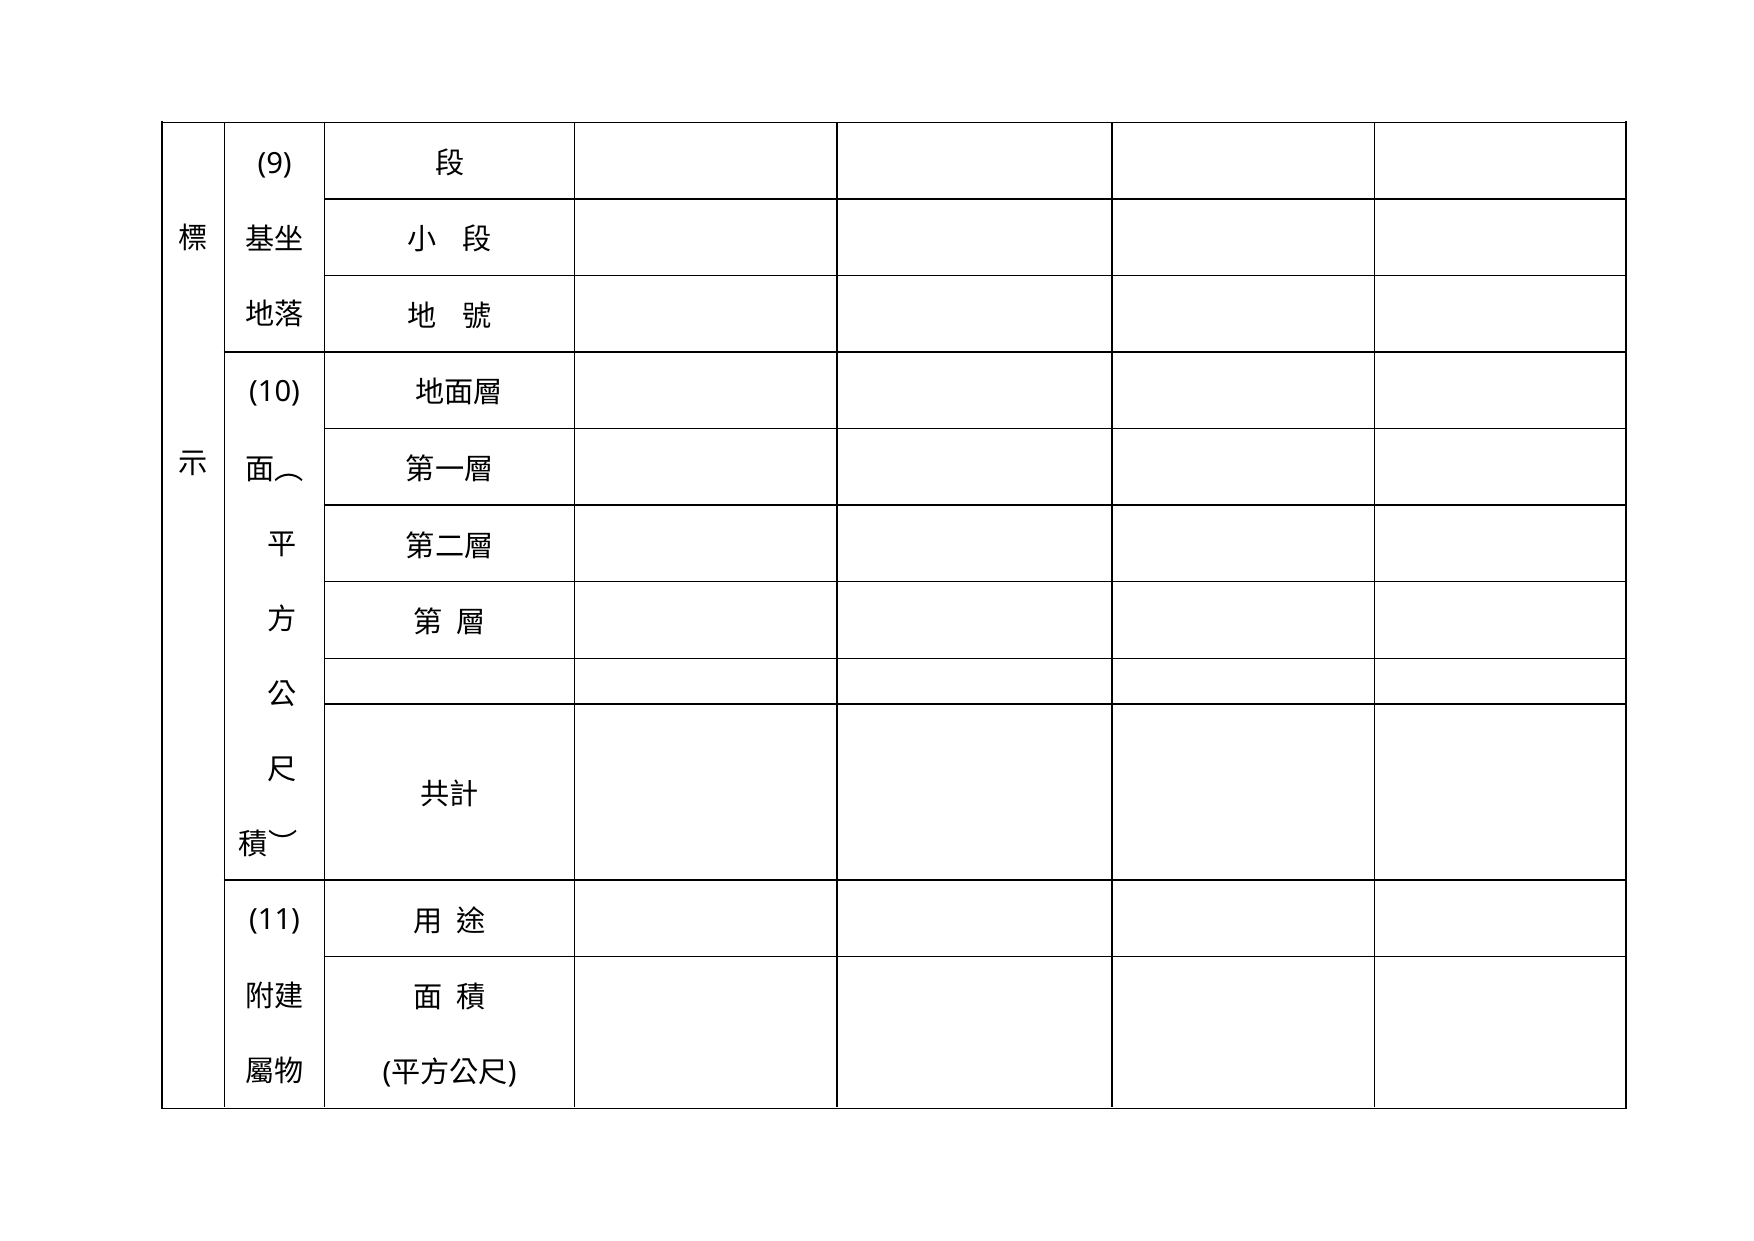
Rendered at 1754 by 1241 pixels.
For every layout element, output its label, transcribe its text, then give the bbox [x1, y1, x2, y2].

table_cell [1375, 276, 1625, 351]
table_cell [838, 276, 1111, 351]
table_cell (9) 基坐 地落 [225, 123, 324, 351]
table_cell [838, 123, 1111, 198]
table_cell [575, 123, 836, 198]
table_cell [838, 957, 1111, 1107]
table_cell (11) 附建 屬物 [225, 881, 324, 1107]
table_cell 段 [325, 123, 574, 198]
table_cell [838, 506, 1111, 581]
table_cell [575, 705, 836, 879]
table_cell 面︵ 平 方 公 尺 積︶ [225, 428, 324, 879]
table_cell [1113, 506, 1374, 581]
table_header 標 示 [163, 123, 224, 1107]
table_cell [838, 705, 1111, 879]
table_cell 面 積 (平方公尺) [325, 957, 574, 1107]
table_cell [1113, 881, 1374, 956]
table_cell 用 途 [325, 881, 574, 956]
table_cell [575, 582, 836, 657]
table_cell [575, 276, 836, 351]
table_cell [575, 353, 836, 428]
table_cell [575, 659, 836, 703]
table_cell [1113, 276, 1374, 351]
table_cell 地面層 [325, 353, 574, 428]
table_cell [575, 881, 836, 956]
table_cell [838, 200, 1111, 274]
table_cell [1113, 582, 1374, 657]
table_cell [1375, 881, 1625, 956]
table_cell [838, 659, 1111, 703]
table_cell [1113, 200, 1374, 274]
table_cell [575, 200, 836, 274]
table_cell [1113, 705, 1374, 879]
table_cell [575, 506, 836, 581]
table_cell [838, 582, 1111, 657]
table_cell [1375, 506, 1625, 581]
table_cell (10) [225, 353, 324, 428]
table_cell [1375, 353, 1625, 428]
table_cell [1375, 429, 1625, 504]
table_cell [838, 353, 1111, 428]
table_cell [1375, 659, 1625, 703]
table_cell [575, 957, 836, 1107]
table_cell 第一層 [325, 429, 574, 504]
table_cell [1113, 429, 1374, 504]
table_cell 共計 [325, 705, 574, 879]
table_cell 第 層 [325, 582, 574, 657]
table_cell [1375, 200, 1625, 274]
table_cell [1375, 957, 1625, 1107]
table_cell [1113, 659, 1374, 703]
table_cell [1375, 582, 1625, 657]
table_cell [1375, 705, 1625, 879]
table_cell [1113, 353, 1374, 428]
table_cell [1113, 957, 1374, 1107]
table_cell 第二層 [325, 506, 574, 581]
table_cell 地 號 [325, 276, 574, 351]
table_cell [325, 659, 574, 703]
table_cell [1375, 123, 1625, 198]
table_cell [838, 429, 1111, 504]
table_cell [838, 881, 1111, 956]
table_cell 小 段 [325, 200, 574, 274]
table_cell [1113, 123, 1374, 198]
table_cell [575, 429, 836, 504]
